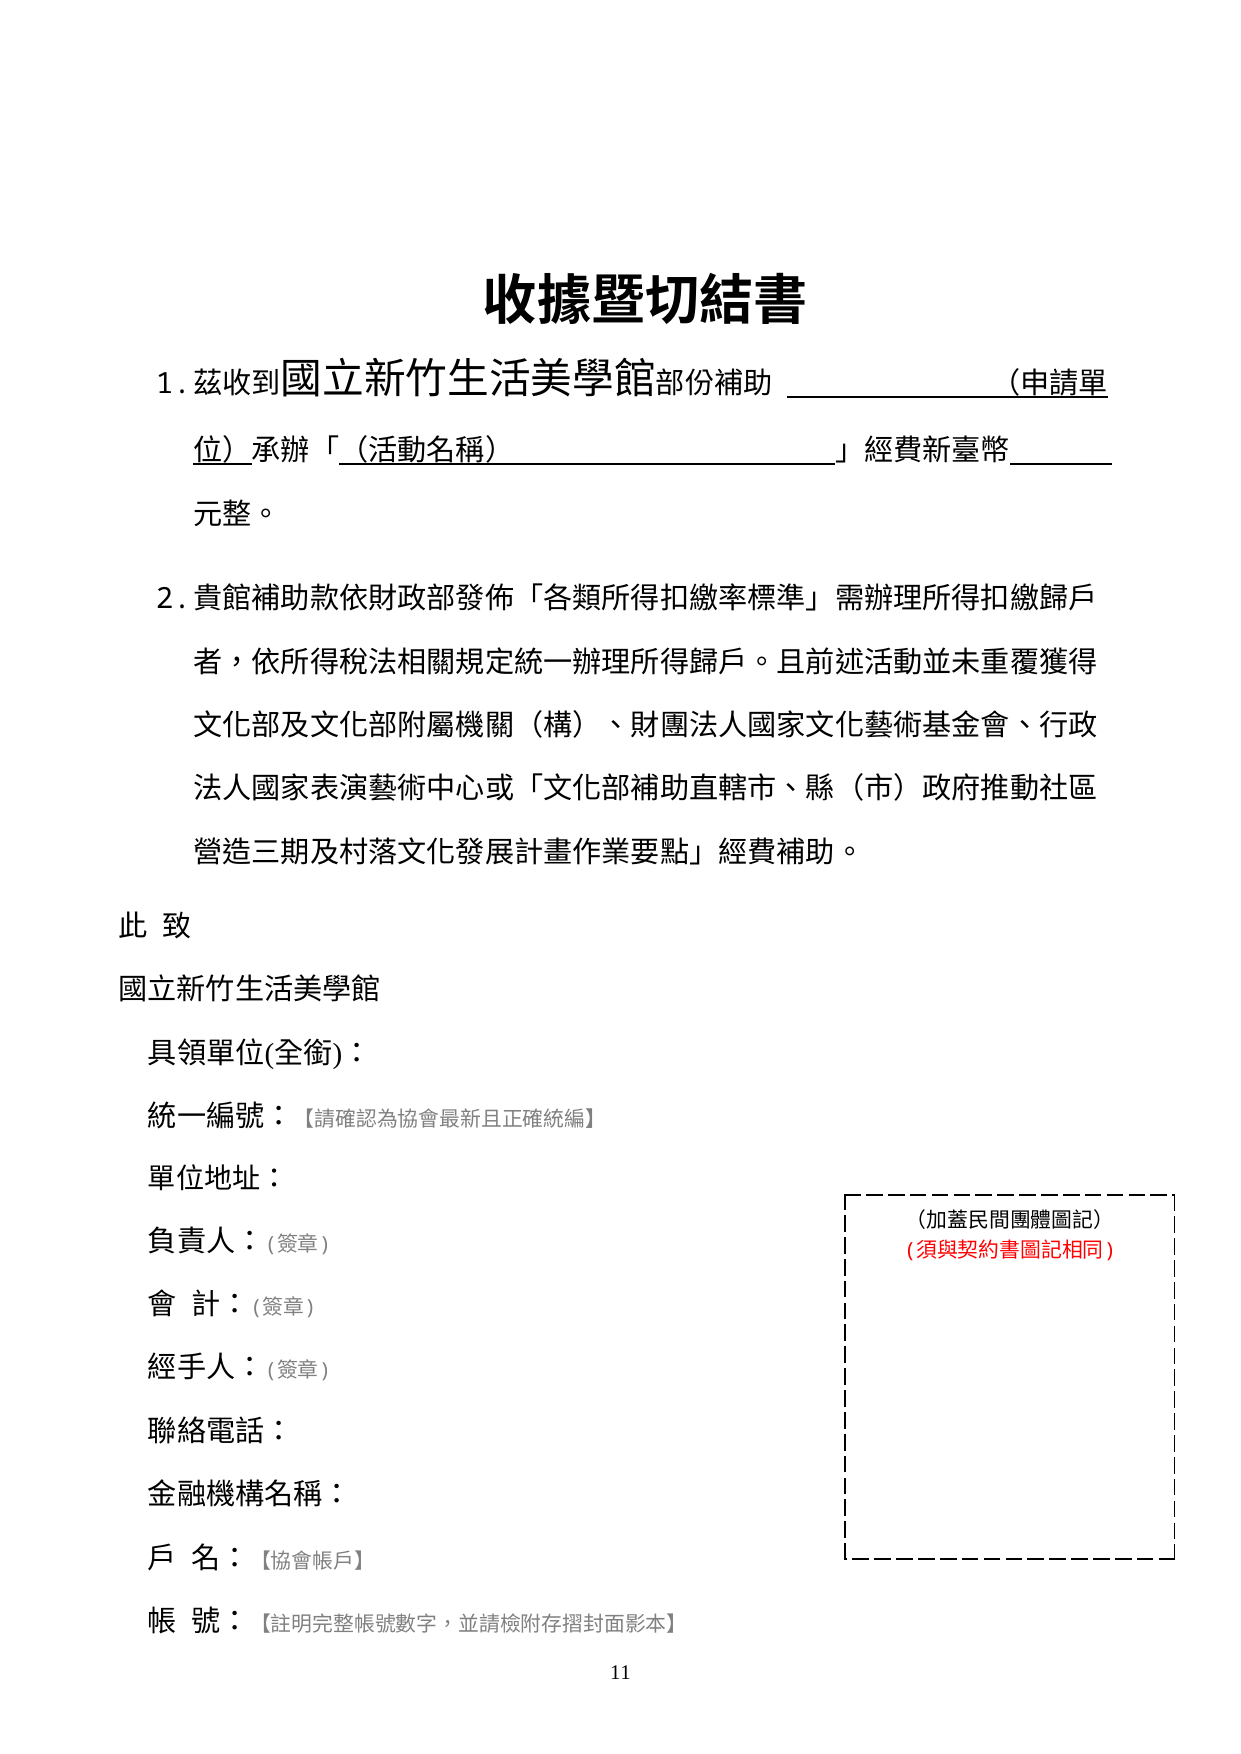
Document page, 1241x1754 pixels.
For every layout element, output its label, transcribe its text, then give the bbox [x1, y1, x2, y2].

list 貴館補助款依財政部發佈「各類所得扣繳率標準」需辦理所得扣繳歸戶者，依所得稅法相關規定統一辦理所得歸戶。且前述活動並未重覆獲得文化部及文化部附屬機關（構）、財團法人國家文化藝術基金會、行政法人國家表演藝術中心或「文化部補助直轄市、縣（市）政府推動社區營造三期及村落文化發展計畫作業要點」經費補助。 [156, 575, 1122, 871]
text 帳 號：【註明完整帳號數字，並請檢附存摺封面影本】 [148, 1598, 1122, 1640]
text 此 致 [118, 902, 1122, 945]
list 茲收到國立新竹生活美學館部份補助 （申請單位）承辦「（活動名稱） 」經費新臺幣 元整。 [156, 346, 1122, 533]
text (須與契約書圖記相同) [861, 1233, 1159, 1264]
text 國立新竹生活美學館 [118, 966, 1122, 1008]
text 具領單位(全銜)： [148, 1029, 1122, 1072]
text 負責人：(簽章) [148, 1217, 844, 1259]
text 單位地址： [148, 1156, 1175, 1560]
text （加蓋民間團體圖記） [861, 1203, 1159, 1233]
text 金融機構名稱： [148, 1471, 844, 1513]
text 會 計：(簽章) [148, 1281, 844, 1323]
text 收據暨切結書 [168, 257, 1122, 335]
text 經手人：(簽章) [148, 1344, 844, 1386]
text 聯絡電話： [148, 1407, 844, 1450]
text 戶 名：【協會帳戶】 [148, 1534, 1122, 1577]
text 統一編號：【請確認為協會最新且正確統編】 [148, 1093, 1122, 1135]
